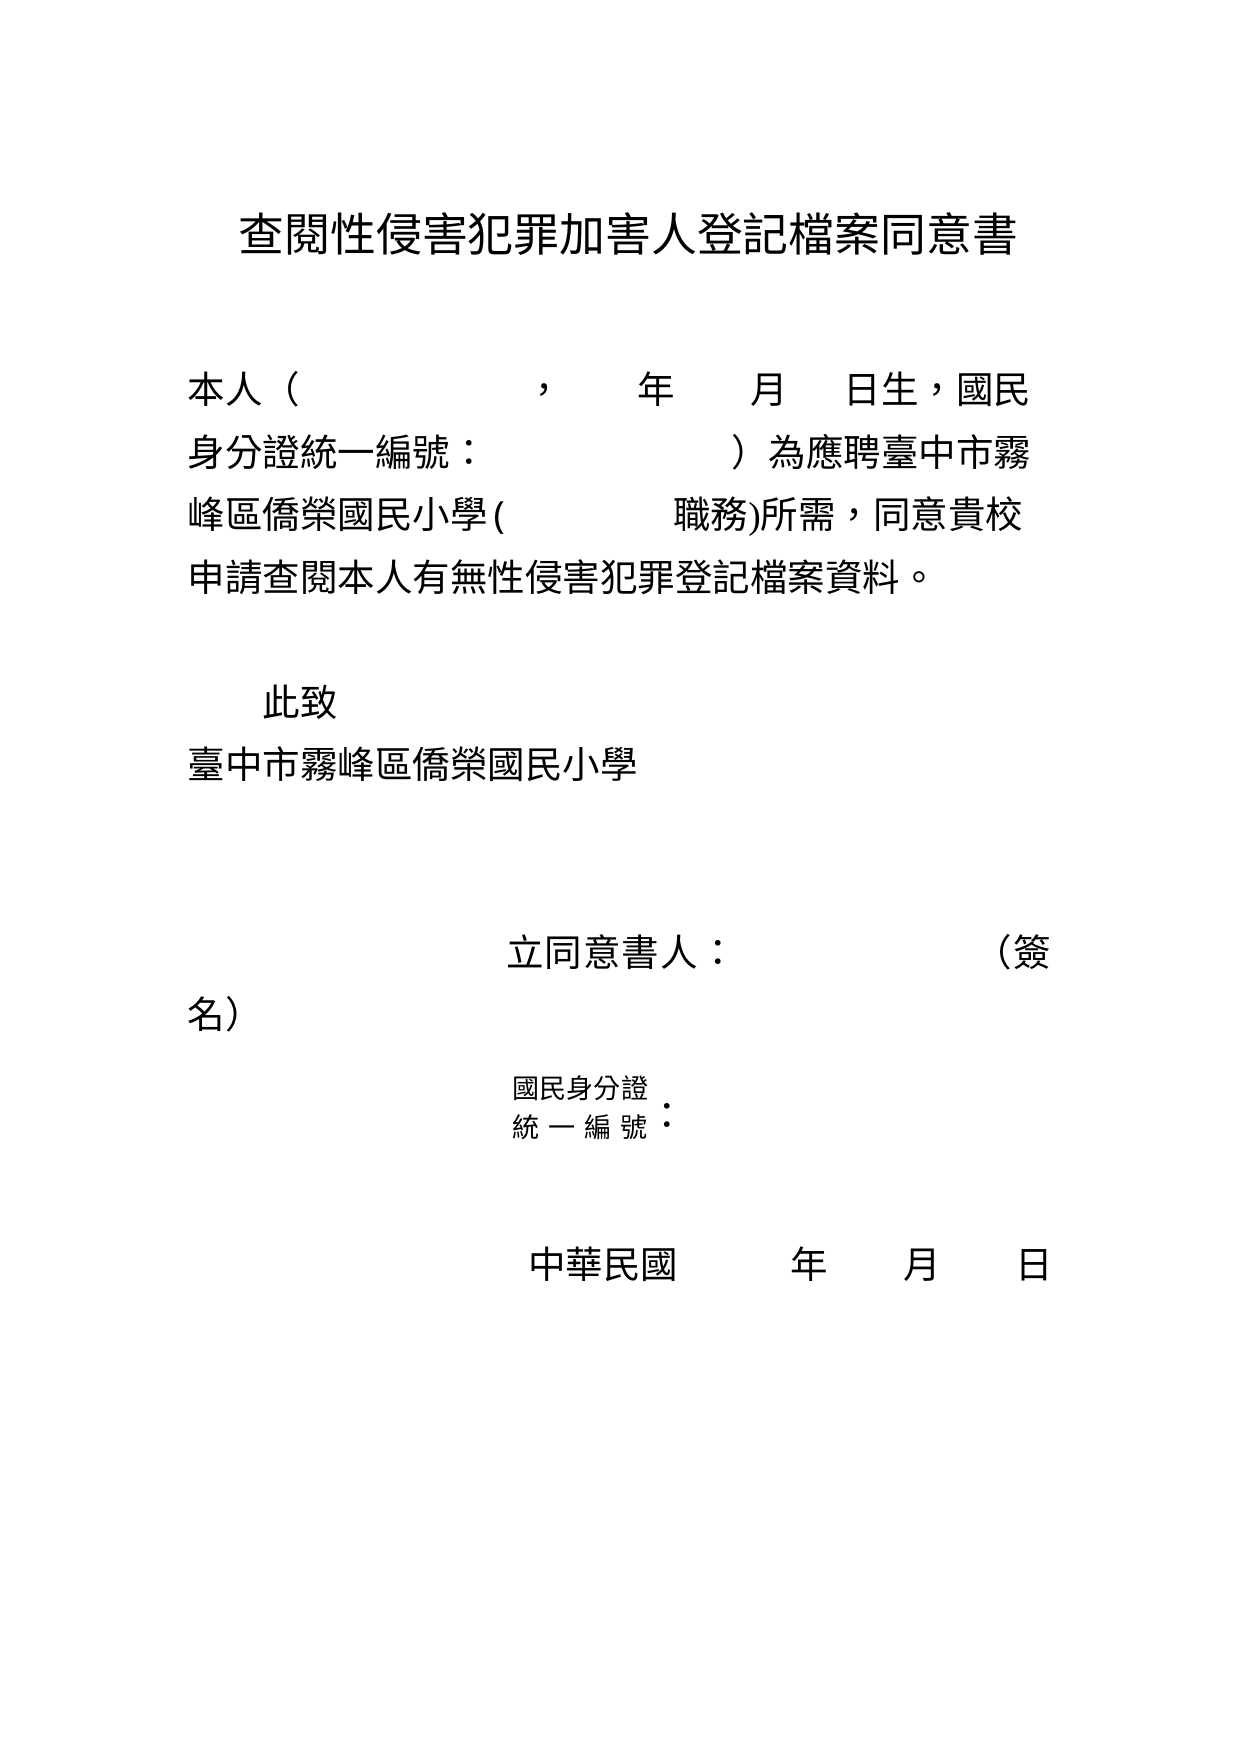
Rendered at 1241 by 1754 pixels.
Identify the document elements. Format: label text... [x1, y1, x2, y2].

text 此致 [187, 658, 1053, 721]
text 國民身分證統一編號： [187, 1033, 1053, 1158]
text 中華民國 年 月 日 [187, 1221, 1053, 1283]
text 查閱性侵害犯罪加害人登記檔案同意書 [187, 158, 1069, 283]
text 臺中市霧峰區僑榮國民小學 [187, 721, 1053, 783]
text 本人（ ， 年 月 日生，國民身分證統一編號： ）為應聘臺中市霧峰區僑榮國民小學( 職務)所需，同意貴校申請查閱本人有無性侵害犯罪登記檔案資料。 [187, 346, 1053, 596]
text 立同意書人： （簽名） [187, 908, 1053, 1033]
